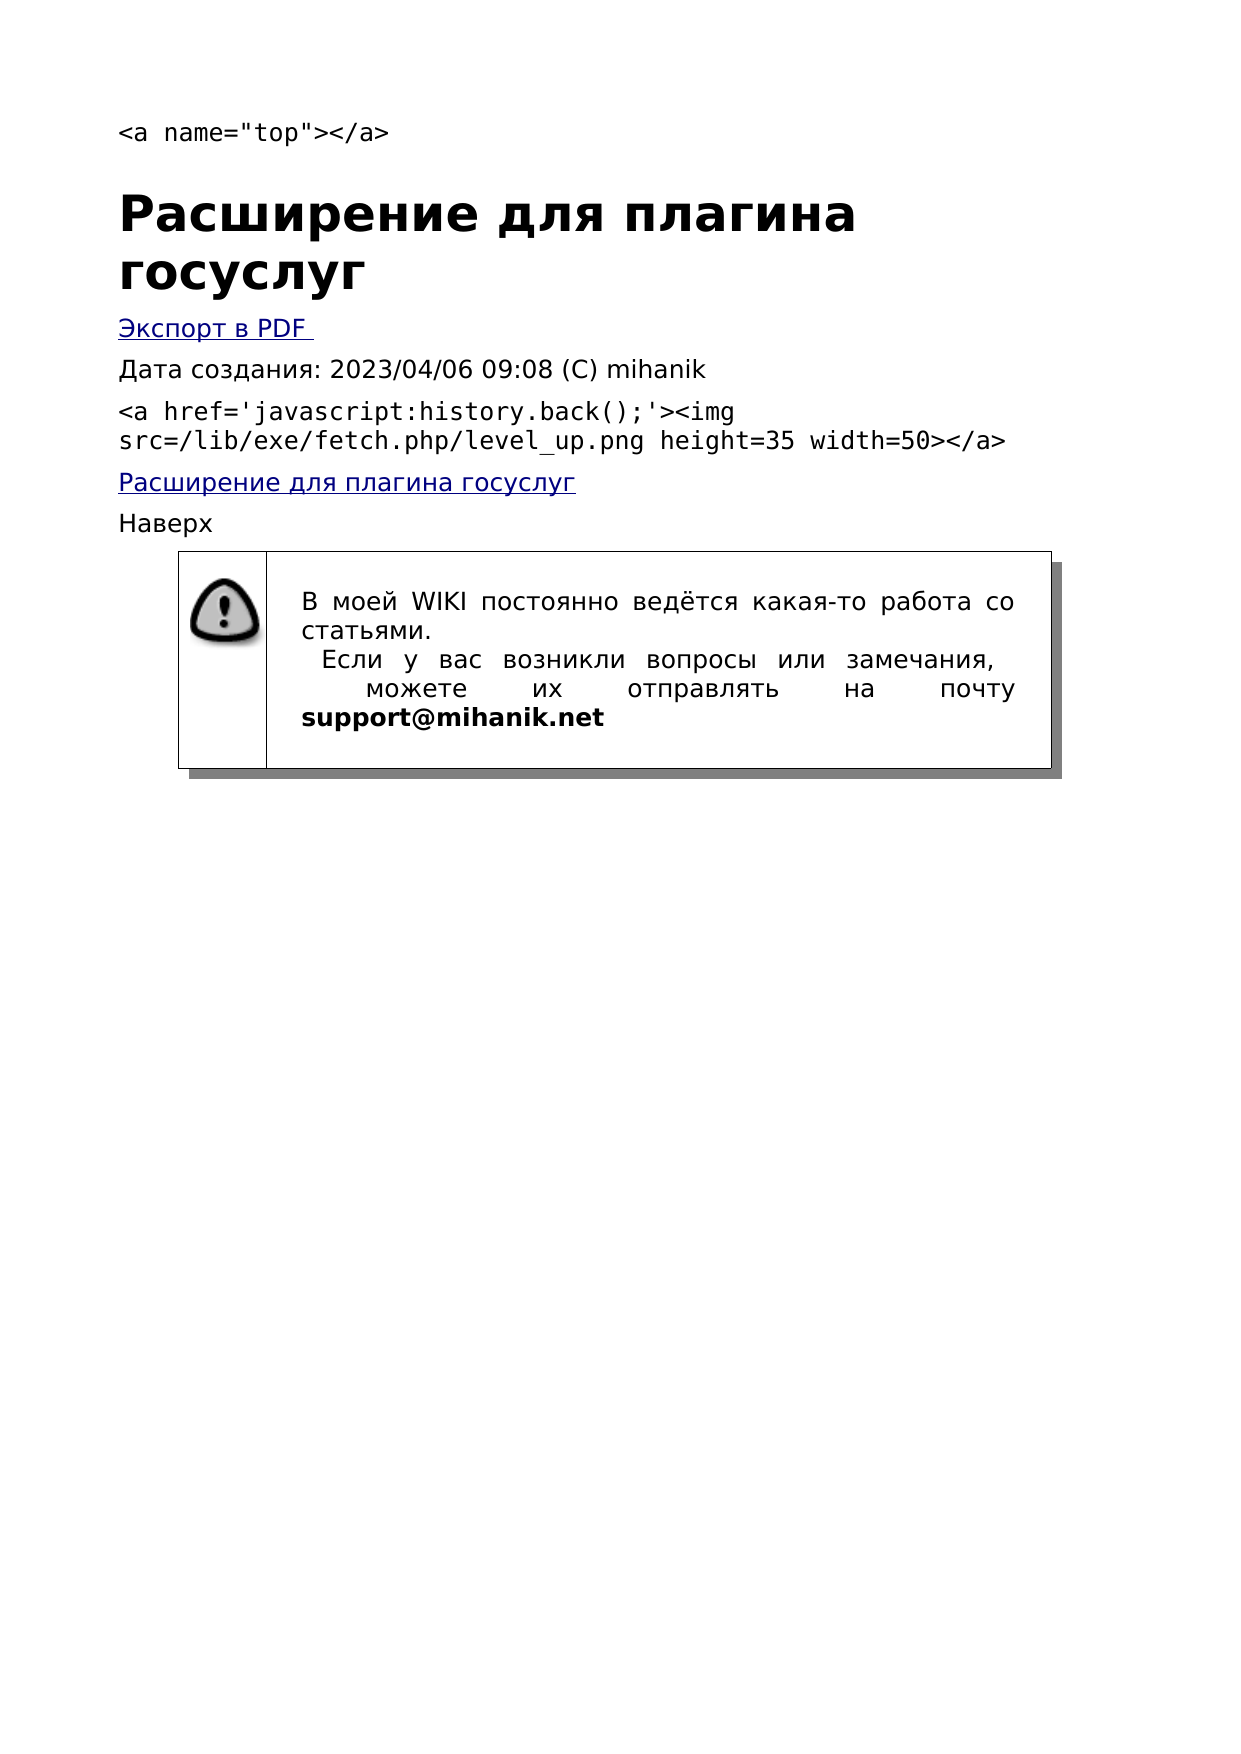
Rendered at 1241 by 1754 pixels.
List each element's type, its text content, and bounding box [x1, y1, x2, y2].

text <a href='javascript:history.back();'><img src=/lib/exe/fetch.php/level_up.png height=35 width=50></a> [118, 397, 1122, 455]
text Экспорт в PDF [118, 314, 1122, 343]
picture [190, 575, 266, 650]
text Дата создания: 2023/04/06 09:08 (C) mihanik [118, 355, 1122, 384]
text <a name="top"></a> [118, 118, 1122, 147]
subtitle Расширение для плагина госуслуг [118, 185, 1122, 301]
text Расширение для плагина госуслуг [118, 468, 1122, 497]
table_header [179, 552, 266, 768]
text Наверх [118, 509, 1122, 539]
table_header В моей WIKI постоянно ведётся какая-то работа со статьями. Если у вас возникли вопросы или замечания, можете их отправлять на почту support@mihanik.net [267, 552, 1051, 768]
